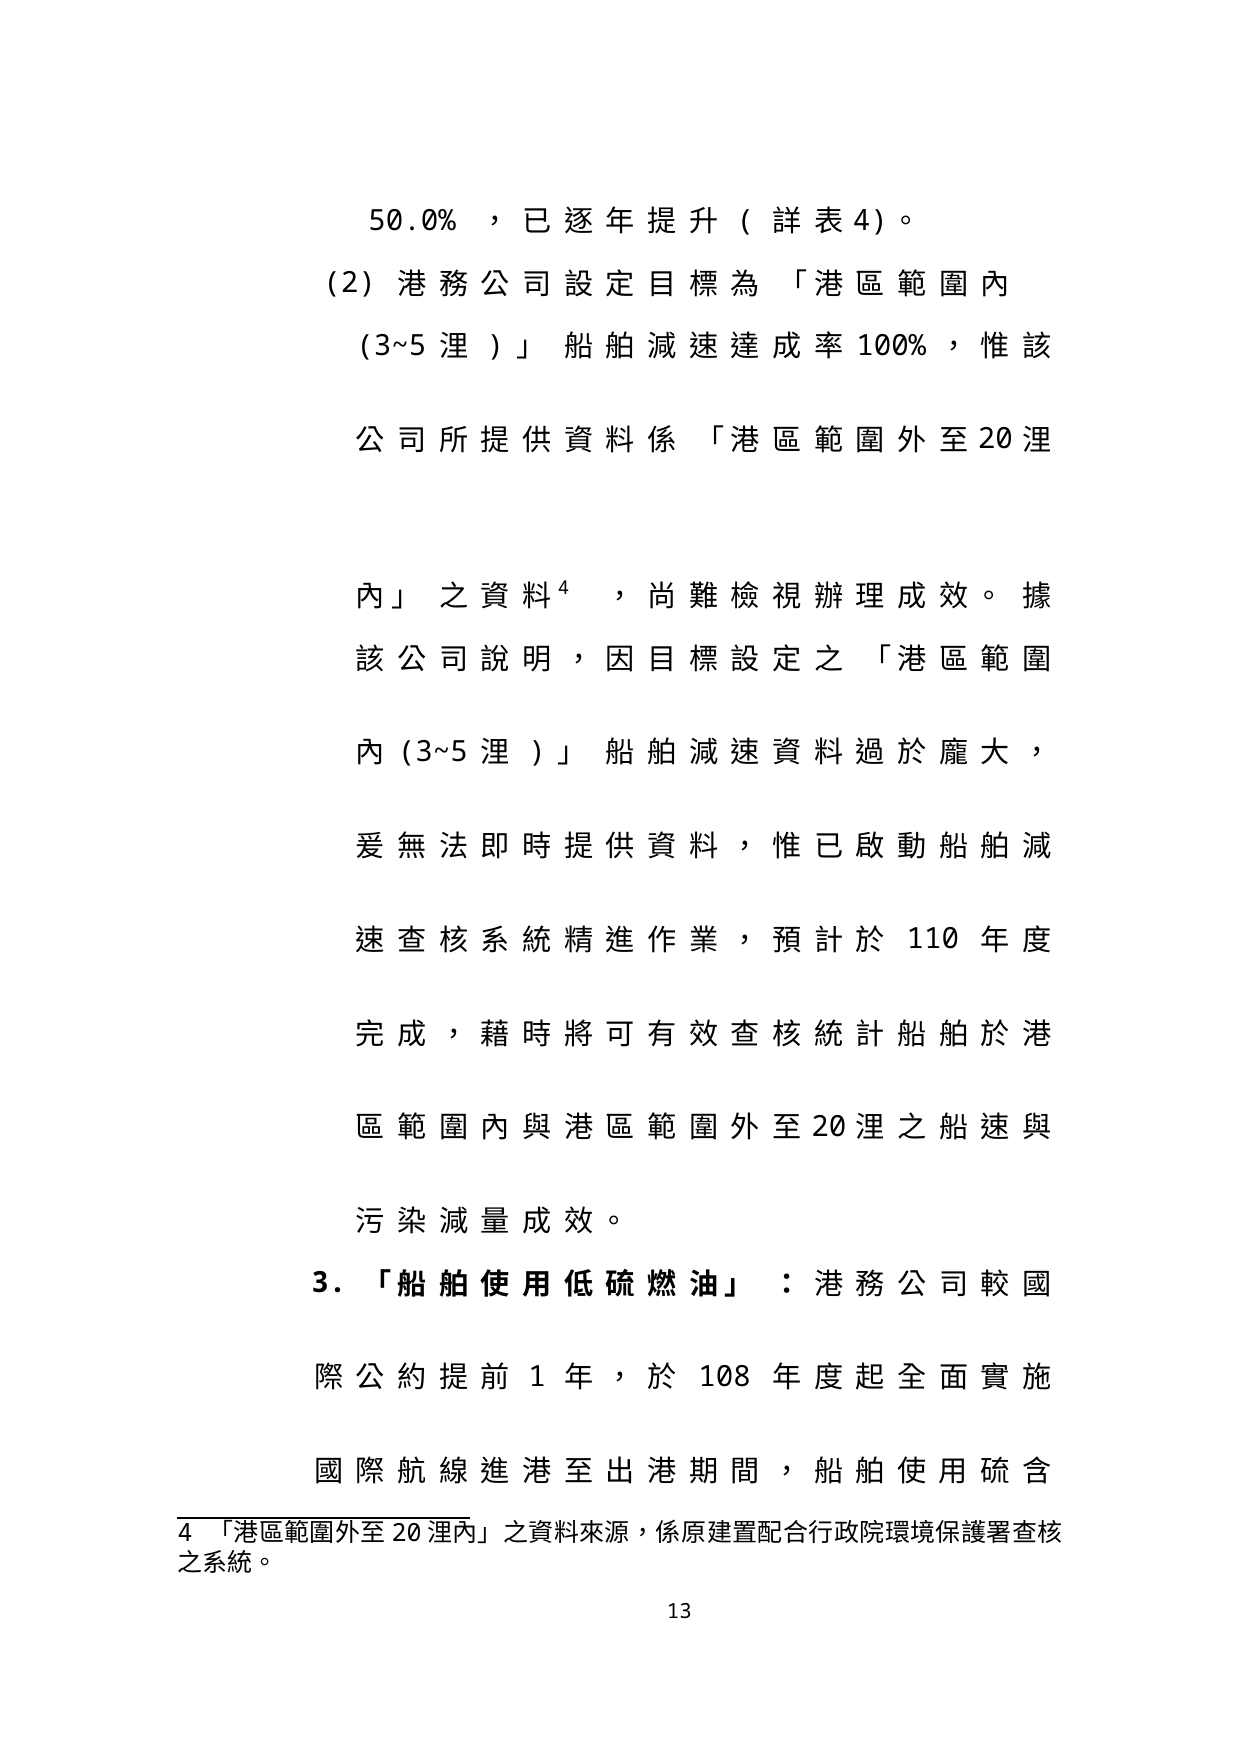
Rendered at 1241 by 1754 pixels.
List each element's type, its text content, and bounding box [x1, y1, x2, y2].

text 「港區範圍外至20浬內」之資料來源，係原建置配合行政院環境保護署查核之系統。 [177, 1518, 1063, 1577]
text 3.「船舶使用低硫燃油」：港務公司較國際公約提前1年，於108年度起全面實施國際航線進港至出港期間，船舶使用硫含量小於0.5%低硫燃油，並由航港局執行抽查作業。108及109年度每年抽查目標訂為747艘，108年度實際抽查988艘、109年度1至7月抽查519艘。經電詢航港局，抽查結果108年度有4起未使用硫含量小於0.5%低硫燃油而予以裁罰之情事。 [271, 1240, 1058, 1490]
text (2)港務公司設定目標為「港區範圍內(3~5浬)」船舶減速達成率100%，惟該公司所提供資料係「港區範圍外至20浬內」之資料，尚難檢視辦理成效。據該公司說明，因目標設定之「港區範圍內(3~5浬)」船舶減速資料過於龐大，爰無法即時提供資料，惟已啟動船舶減速查核系統精進作業，預計於110年度完成，藉時將可有效查核統計船舶於港區範圍內與港區範圍外至20浬之船速與污染減量成效。 [301, 240, 1058, 1240]
text 50.0%，已逐年提升(詳表4)。 [301, 177, 1058, 240]
